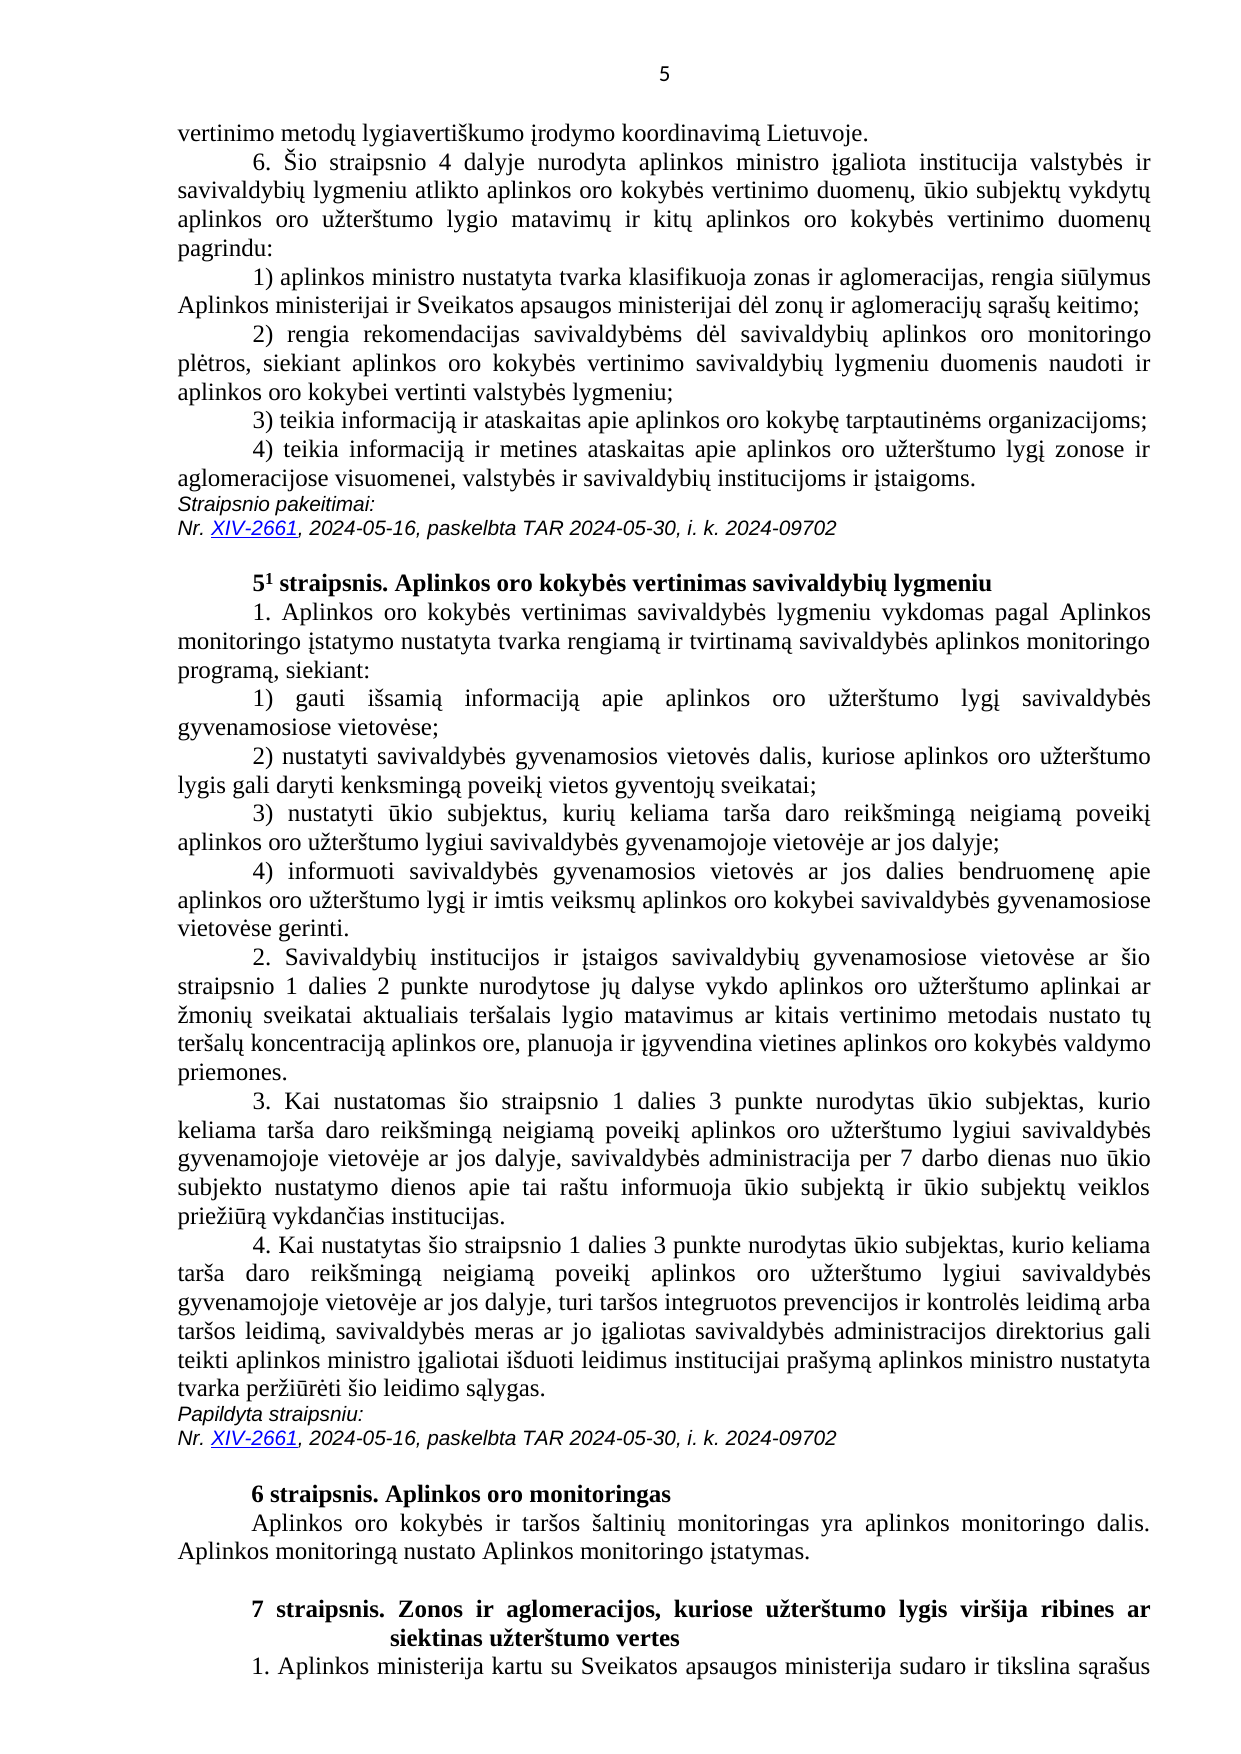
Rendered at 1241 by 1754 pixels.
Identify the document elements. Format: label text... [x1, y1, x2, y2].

text 1. Aplinkos ministerija kartu su Sveikatos apsaugos ministerija sudaro ir tikslina sąrašus [177, 1651, 1152, 1680]
text Nr. XIV-2661, 2024-05-16, paskelbta TAR 2024-05-30, i. k. 2024-09702 [177, 516, 1152, 540]
text 1. Aplinkos oro kokybės vertinimas savivaldybės lygmeniu vykdomas pagal Aplinkos monitoringo įstatymo nustatyta tvarka rengiamą ir tvirtinamą savivaldybės aplinkos monitoringo programą, siekiant: [177, 597, 1152, 683]
text Nr. XIV-2661, 2024-05-16, paskelbta TAR 2024-05-30, i. k. 2024-09702 [177, 1426, 1152, 1450]
text 2. Savivaldybių institucijos ir įstaigos savivaldybių gyvenamosiose vietovėse ar šio straipsnio 1 dalies 2 punkte nurodytose jų dalyse vykdo aplinkos oro užterštumo aplinkai ar žmonių sveikatai aktualiais teršalais lygio matavimus ar kitais vertinimo metodais nustato tų teršalų koncentraciją aplinkos ore, planuoja ir įgyvendina vietines aplinkos oro kokybės valdymo priemones. [177, 942, 1152, 1086]
text 3) teikia informaciją ir ataskaitas apie aplinkos oro kokybę tarptautinėms organizacijoms; [177, 406, 1152, 434]
text vertinimo metodų lygiavertiškumo įrodymo koordinavimą Lietuvoje. [177, 118, 1152, 147]
text 4) teikia informaciją ir metines ataskaitas apie aplinkos oro užterštumo lygį zonose ir aglomeracijose visuomenei, valstybės ir savivaldybių institucijoms ir įstaigoms. [177, 434, 1152, 492]
text Straipsnio pakeitimai: [177, 492, 1152, 516]
text 4) informuoti savivaldybės gyvenamosios vietovės ar jos dalies bendruomenę apie aplinkos oro užterštumo lygį ir imtis veiksmų aplinkos oro kokybei savivaldybės gyvenamosiose vietovėse gerinti. [177, 856, 1152, 942]
text 1) gauti išsamią informaciją apie aplinkos oro užterštumo lygį savivaldybės gyvenamosiose vietovėse; [177, 683, 1152, 741]
text 4. Kai nustatytas šio straipsnio 1 dalies 3 punkte nurodytas ūkio subjektas, kurio keliama tarša daro reikšmingą neigiamą poveikį aplinkos oro užterštumo lygiui savivaldybės gyvenamojoje vietovėje ar jos dalyje, turi taršos integruotos prevencijos ir kontrolės leidimą arba taršos leidimą, savivaldybės meras ar jo įgaliotas savivaldybės administracijos direktorius gali teikti aplinkos ministro įgaliotai išduoti leidimus institucijai prašymą aplinkos ministro nustatyta tvarka peržiūrėti šio leidimo sąlygas. [177, 1230, 1152, 1402]
text 3) nustatyti ūkio subjektus, kurių keliama tarša daro reikšmingą neigiamą poveikį aplinkos oro užterštumo lygiui savivaldybės gyvenamojoje vietovėje ar jos dalyje; [177, 798, 1152, 856]
text 51 straipsnis. Aplinkos oro kokybės vertinimas savivaldybių lygmeniu [177, 568, 1152, 597]
text 1) aplinkos ministro nustatyta tvarka klasifikuoja zonas ir aglomeracijas, rengia siūlymus Aplinkos ministerijai ir Sveikatos apsaugos ministerijai dėl zonų ir aglomeracijų sąrašų keitimo; [177, 262, 1152, 319]
text 7 straipsnis. Zonos ir aglomeracijos, kuriose užterštumo lygis viršija ribines ar siektinas užterštumo vertes [251, 1594, 1152, 1651]
text 6 straipsnis. Aplinkos oro monitoringas [177, 1479, 1152, 1508]
text Aplinkos oro kokybės ir taršos šaltinių monitoringas yra aplinkos monitoringo dalis. Aplinkos monitoringą nustato Aplinkos monitoringo įstatymas. [177, 1508, 1152, 1565]
text Papildyta straipsniu: [177, 1402, 1152, 1426]
text 3. Kai nustatomas šio straipsnio 1 dalies 3 punkte nurodytas ūkio subjektas, kurio keliama tarša daro reikšmingą neigiamą poveikį aplinkos oro užterštumo lygiui savivaldybės gyvenamojoje vietovėje ar jos dalyje, savivaldybės administracija per 7 darbo dienas nuo ūkio subjekto nustatymo dienos apie tai raštu informuoja ūkio subjektą ir ūkio subjektų veiklos priežiūrą vykdančias institucijas. [177, 1086, 1152, 1230]
text 2) nustatyti savivaldybės gyvenamosios vietovės dalis, kuriose aplinkos oro užterštumo lygis gali daryti kenksmingą poveikį vietos gyventojų sveikatai; [177, 741, 1152, 798]
text 2) rengia rekomendacijas savivaldybėms dėl savivaldybių aplinkos oro monitoringo plėtros, siekiant aplinkos oro kokybės vertinimo savivaldybių lygmeniu duomenis naudoti ir aplinkos oro kokybei vertinti valstybės lygmeniu; [177, 319, 1152, 406]
text 6. Šio straipsnio 4 dalyje nurodyta aplinkos ministro įgaliota institucija valstybės ir savivaldybių lygmeniu atlikto aplinkos oro kokybės vertinimo duomenų, ūkio subjektų vykdytų aplinkos oro užterštumo lygio matavimų ir kitų aplinkos oro kokybės vertinimo duomenų pagrindu: [177, 147, 1152, 262]
